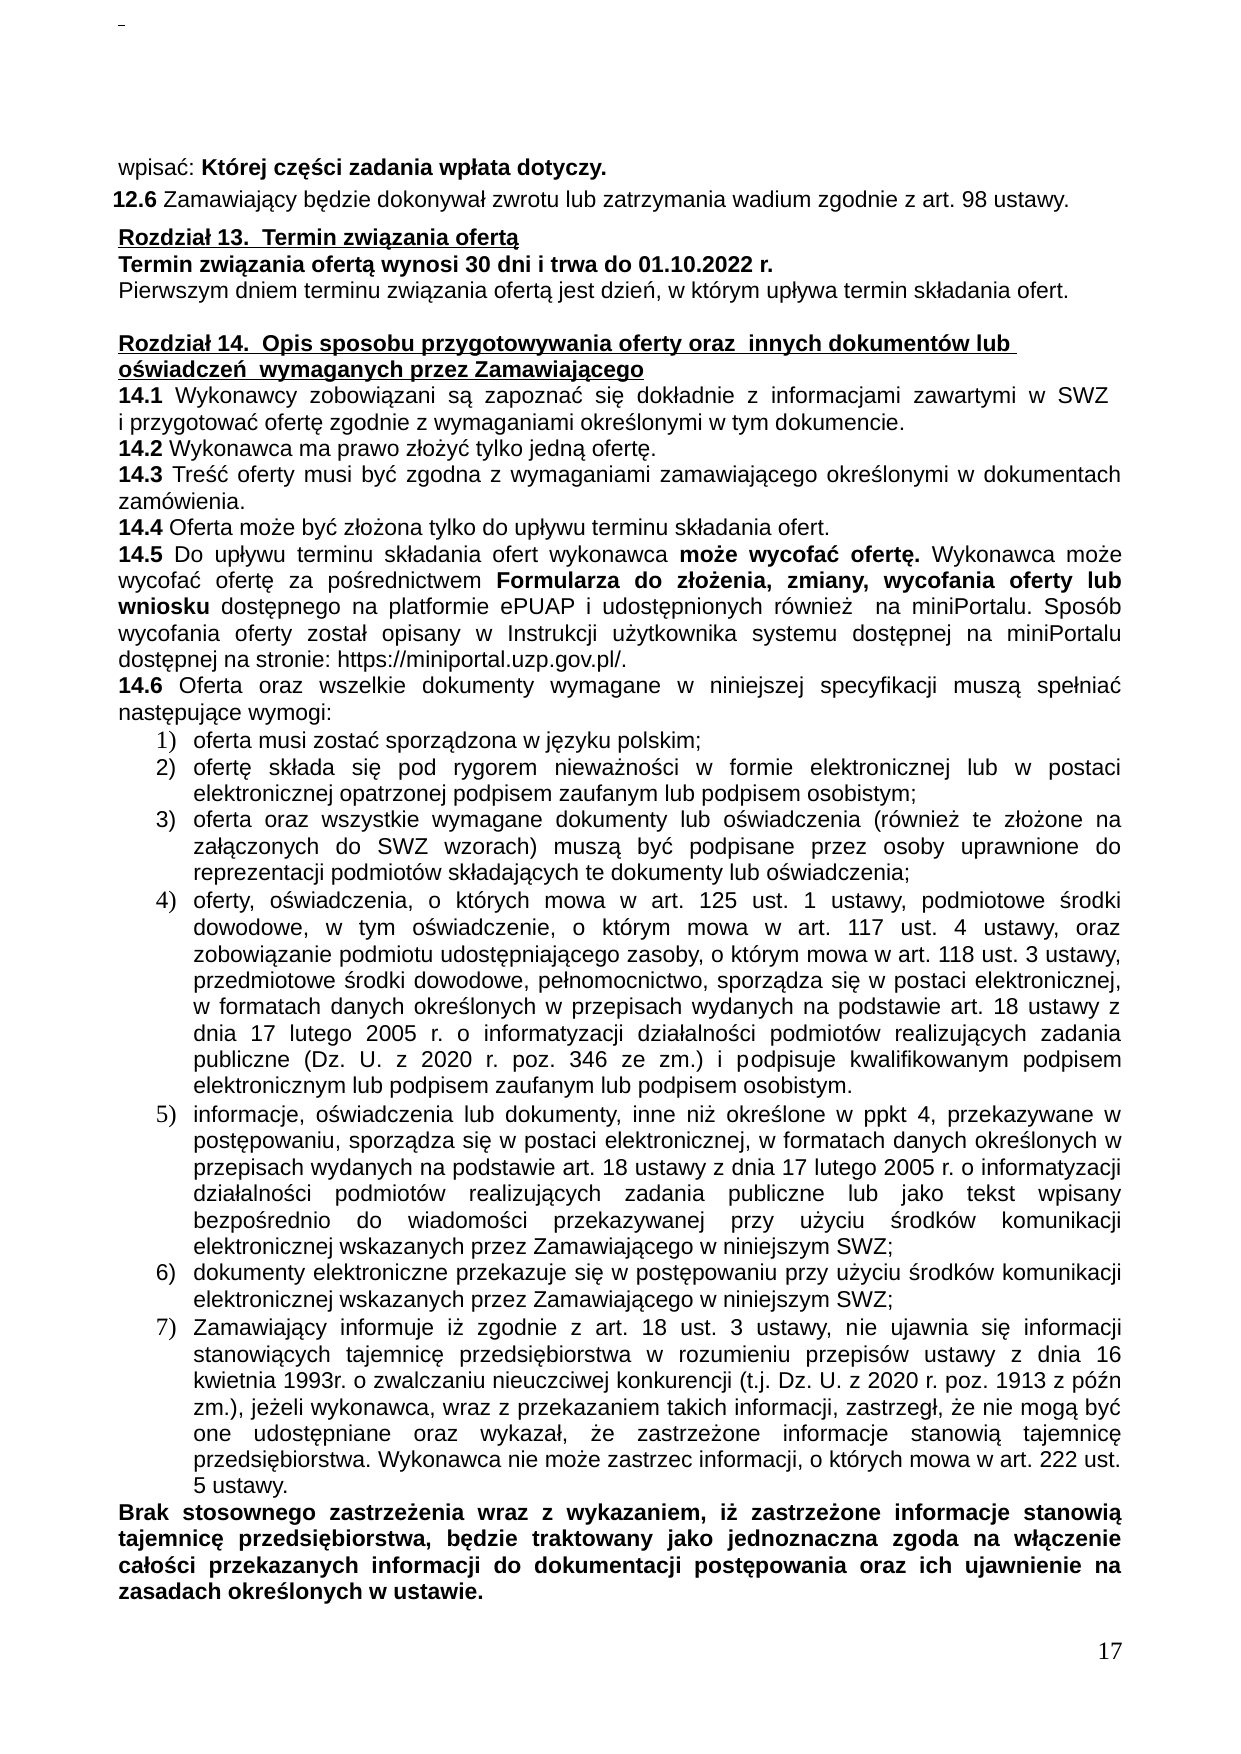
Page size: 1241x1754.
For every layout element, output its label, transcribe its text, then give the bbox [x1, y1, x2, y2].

text Termin związania ofertą wynosi 30 dni i trwa do 01.10.2022 r. [118, 251, 1122, 277]
text Pierwszym dniem terminu związania ofertą jest dzień, w którym upływa termin składania ofert. [118, 277, 1122, 303]
text wpisać: Której części zadania wpłata dotyczy. [118, 153, 1122, 180]
text 14.4 Oferta może być złożona tylko do upływu terminu składania ofert. [118, 514, 1122, 541]
list dokumenty elektroniczne przekazuje się w postępowaniu przy użyciu środków komunikacji elektronicznej wskazanych przez Zamawiającego w niniejszym SWZ; [156, 1259, 1122, 1312]
text 14.1 Wykonawcy zobowiązani są zapoznać się dokładnie z informacjami zawartymi w SWZ i przygotować ofertę zgodnie z wymaganiami określonymi w tym dokumencie. [118, 382, 1122, 435]
text 14.3 Treść oferty musi być zgodna z wymaganiami zamawiającego określonymi w dokumentach zamówienia. [118, 461, 1122, 514]
list oferta oraz wszystkie wymagane dokumenty lub oświadczenia (również te złożone na załączonych do SWZ wzorach) muszą być podpisane przez osoby uprawnione do reprezentacji podmiotów składających te dokumenty lub oświadczenia; [156, 806, 1122, 886]
text Rozdział 14. Opis sposobu przygotowywania oferty oraz innych dokumentów lub oświadczeń wymaganych przez Zamawiającego [118, 330, 1122, 382]
text 14.5 Do upływu terminu składania ofert wykonawca może wycofać ofertę. Wykonawca może wycofać ofertę za pośrednictwem Formularza do złożenia, zmiany, wycofania oferty lub wniosku dostępnego na platformie ePUAP i udostępnionych również na miniPortalu. Sposób wycofania oferty został opisany w Instrukcji użytkownika systemu dostępnej na miniPortalu dostępnej na stronie: https://miniportal.uzp.gov.pl/. [118, 541, 1122, 672]
list Zamawiający informuje iż zgodnie z art. 18 ust. 3 ustawy, nie ujawnia się informacji stanowiących tajemnicę przedsiębiorstwa w rozumieniu przepisów ustawy z dnia 16 kwietnia 1993r. o zwalczaniu nieuczciwej konkurencji (t.j. Dz. U. z 2020 r. poz. 1913 z późn zm.), jeżeli wykonawca, wraz z przekazaniem takich informacji, zastrzegł, że nie mogą być one udostępniane oraz wykazał, że zastrzeżone informacje stanowią tajemnicę przedsiębiorstwa. Wykonawca nie może zastrzec informacji, o których mowa w art. 222 ust. 5 ustawy. [156, 1312, 1122, 1499]
text 14.6 Oferta oraz wszelkie dokumenty wymagane w niniejszej specyfikacji muszą spełniać następujące wymogi: [118, 672, 1122, 725]
list oferta musi zostać sporządzona w języku polskim; [156, 725, 1122, 754]
list informacje, oświadczenia lub dokumenty, inne niż określone w ppkt 4, przekazywane w postępowaniu, sporządza się w postaci elektronicznej, w formatach danych określonych w przepisach wydanych na podstawie art. 18 ustawy z dnia 17 lutego 2005 r. o informatyzacji działalności podmiotów realizujących zadania publiczne lub jako tekst wpisany bezpośrednio do wiadomości przekazywanej przy użyciu środków komunikacji elektronicznej wskazanych przez Zamawiającego w niniejszym SWZ; [156, 1099, 1122, 1259]
text Rozdział 13. Termin związania ofertą [118, 224, 1122, 251]
text 14.2 Wykonawca ma prawo złożyć tylko jedną ofertę. [118, 435, 1122, 461]
text Brak stosownego zastrzeżenia wraz z wykazaniem, iż zastrzeżone informacje stanowią tajemnicę przedsiębiorstwa, będzie traktowany jako jednoznaczna zgoda na włączenie całości przekazanych informacji do dokumentacji postępowania oraz ich ujawnienie na zasadach określonych w ustawie. [118, 1499, 1122, 1604]
list ofertę składa się pod rygorem nieważności w formie elektronicznej lub w postaci elektronicznej opatrzonej podpisem zaufanym lub podpisem osobistym; [156, 754, 1122, 806]
text 12.6 Zamawiający będzie dokonywał zwrotu lub zatrzymania wadium zgodnie z art. 98 ustawy. [112, 186, 1122, 212]
list oferty, oświadczenia, o których mowa w art. 125 ust. 1 ustawy, podmiotowe środki dowodowe, w tym oświadczenie, o którym mowa w art. 117 ust. 4 ustawy, oraz zobowiązanie podmiotu udostępniającego zasoby, o którym mowa w art. 118 ust. 3 ustawy, przedmiotowe środki dowodowe, pełnomocnictwo, sporządza się w postaci elektronicznej, w formatach danych określonych w przepisach wydanych na podstawie art. 18 ustawy z dnia 17 lutego 2005 r. o informatyzacji działalności podmiotów realizujących zadania publiczne (Dz. U. z 2020 r. poz. 346 ze zm.) i podpisuje kwalifikowanym podpisem elektronicznym lub podpisem zaufanym lub podpisem osobistym. [156, 886, 1122, 1099]
